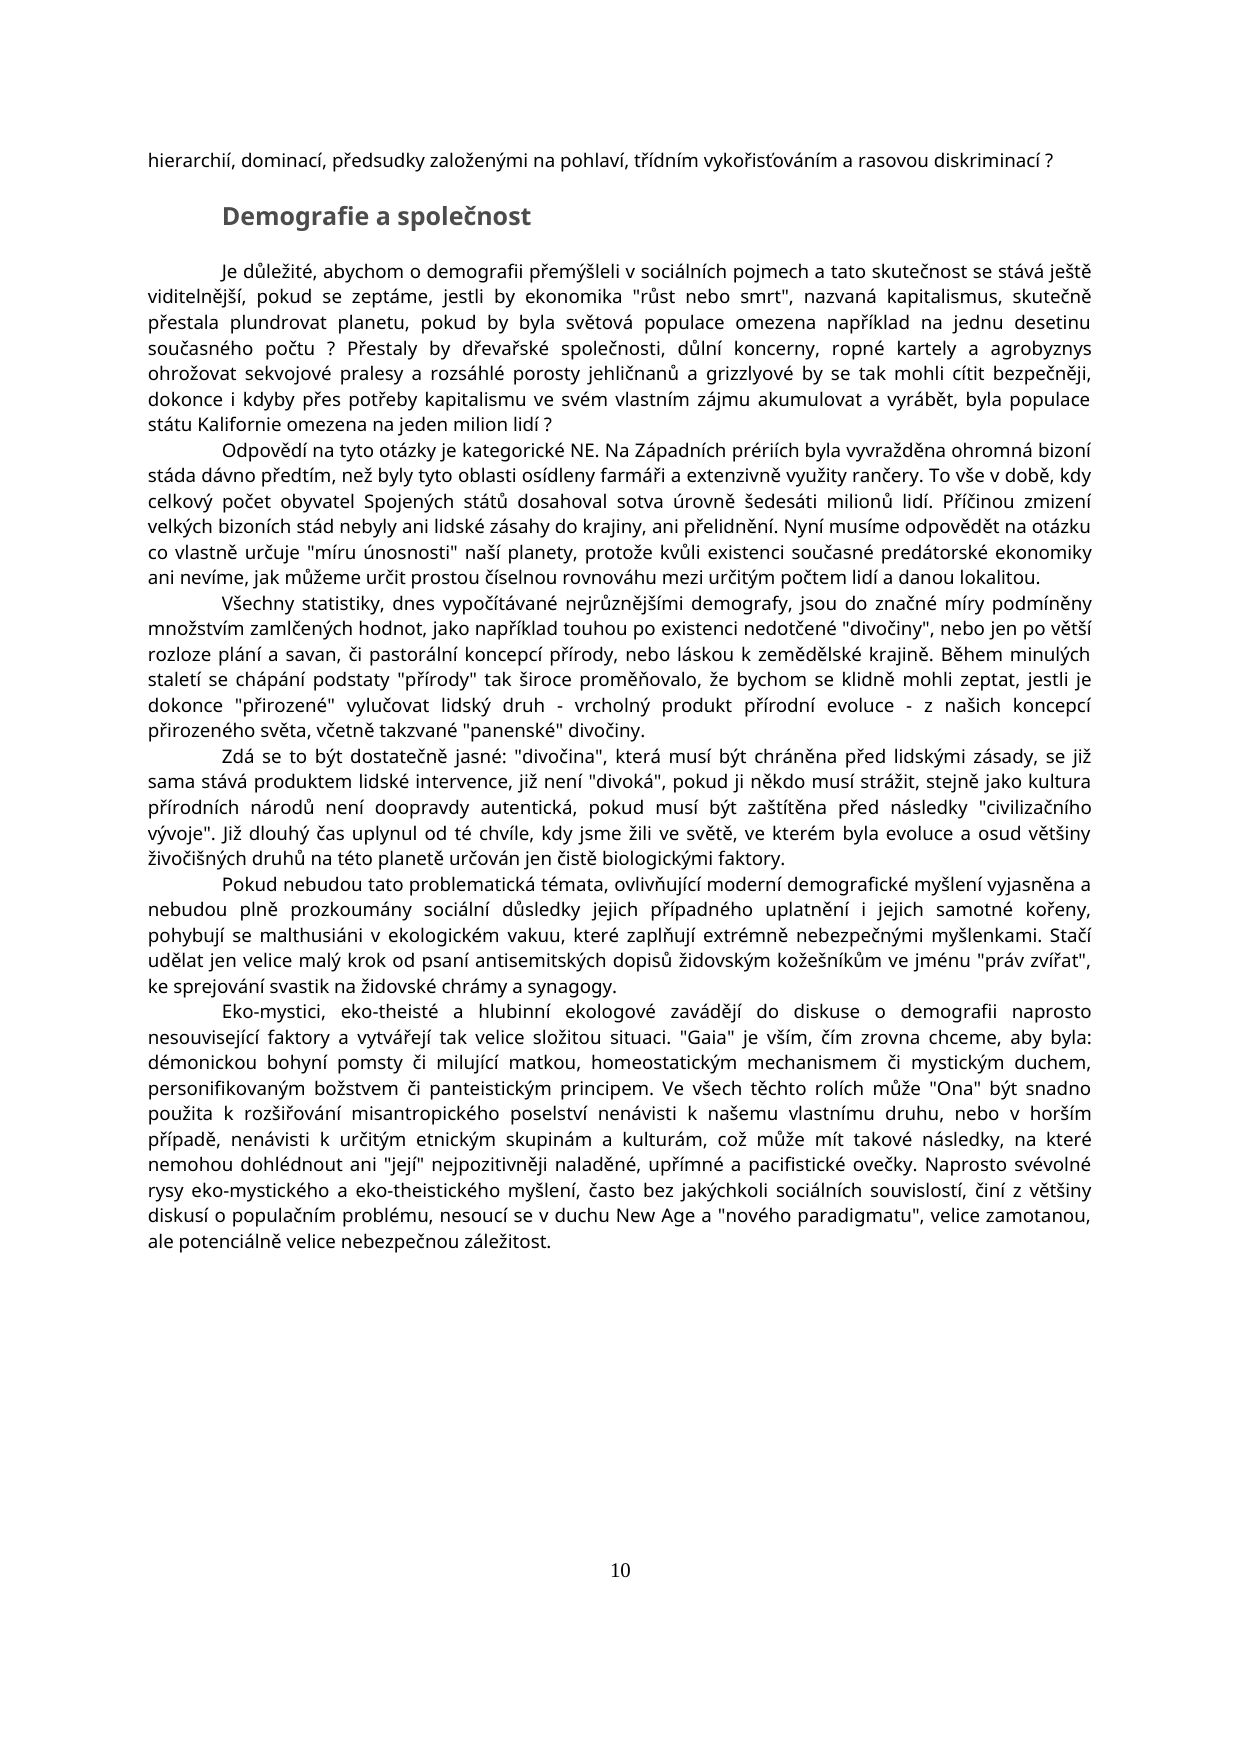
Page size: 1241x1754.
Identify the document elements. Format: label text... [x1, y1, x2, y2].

text Zdá se to být dostatečně jasné: "divočina", která musí být chráněna před lidskými zásady, se již sama stává produktem lidské intervence, již není "divoká", pokud ji někdo musí strážit, stejně jako kultura přírodních národů není doopravdy autentická, pokud musí být zaštítěna před následky "civilizačního vývoje". Již dlouhý čas uplynul od té chvíle, kdy jsme žili ve světě, ve kterém byla evoluce a osud většiny živočišných druhů na této planetě určován jen čistě biologickými faktory. [148, 743, 1092, 871]
text Pokud nebudou tato problematická témata, ovlivňující moderní demografické myšlení vyjasněna a nebudou plně prozkoumány sociální důsledky jejich případného uplatnění i jejich samotné kořeny, pohybují se malthusiáni v ekologickém vakuu, které zaplňují extrémně nebezpečnými myšlenkami. Stačí udělat jen velice malý krok od psaní antisemitských dopisů židovským kožešníkům ve jménu "práv zvířat", ke sprejování svastik na židovské chrámy a synagogy. [148, 871, 1092, 998]
text Je důležité, abychom o demografii přemýšleli v sociálních pojmech a tato skutečnost se stává ještě viditelnější, pokud se zeptáme, jestli by ekonomika "růst nebo smrt", nazvaná kapitalismus, skutečně přestala plundrovat planetu, pokud by byla světová populace omezena například na jednu desetinu současného počtu ? Přestaly by dřevařské společnosti, důlní koncerny, ropné kartely a agrobyznys ohrožovat sekvojové pralesy a rozsáhlé porosty jehličnanů a grizzlyové by se tak mohli cítit bezpečněji, dokonce i kdyby přes potřeby kapitalismu ve svém vlastním zájmu akumulovat a vyrábět, byla populace státu Kalifornie omezena na jeden milion lidí ? [148, 258, 1092, 437]
text Všechny statistiky, dnes vypočítávané nejrůznějšími demografy, jsou do značné míry podmíněny množstvím zamlčených hodnot, jako například touhou po existenci nedotčené "divočiny", nebo jen po větší rozloze plání a savan, či pastorální koncepcí přírody, nebo láskou k zemědělské krajině. Během minulých staletí se chápání podstaty "přírody" tak široce proměňovalo, že bychom se klidně mohli zeptat, jestli je dokonce "přirozené" vylučovat lidský druh - vrcholný produkt přírodní evoluce - z našich koncepcí přirozeného světa, včetně takzvané "panenské" divočiny. [148, 590, 1092, 743]
text Eko-mystici, eko-theisté a hlubinní ekologové zavádějí do diskuse o demografii naprosto nesouvisející faktory a vytvářejí tak velice složitou situaci. "Gaia" je vším, čím zrovna chceme, aby byla: démonickou bohyní pomsty či milující matkou, homeostatickým mechanismem či mystickým duchem, personifikovaným božstvem či panteistickým principem. Ve všech těchto rolích může "Ona" být snadno použita k rozšiřování misantropického poselství nenávisti k našemu vlastnímu druhu, nebo v horším případě, nenávisti k určitým etnickým skupinám a kulturám, což může mít takové následky, na které nemohou dohlédnout ani "její" nejpozitivněji naladěné, upřímné a pacifistické ovečky. Naprosto svévolné rysy eko-mystického a eko-theistického myšlení, často bez jakýchkoli sociálních souvislostí, činí z většiny diskusí o populačním problému, nesoucí se v duchu New Age a "nového paradigmatu", velice zamotanou, ale potenciálně velice nebezpečnou záležitost. [148, 998, 1092, 1254]
text hierarchií, dominací, předsudky založenými na pohlaví, třídním vykořisťováním a rasovou diskriminací ? [148, 148, 1092, 173]
text Odpovědí na tyto otázky je kategorické NE. Na Západních prériích byla vyvražděna ohromná bizoní stáda dávno předtím, než byly tyto oblasti osídleny farmáři a extenzivně využity rančery. To vše v době, kdy celkový počet obyvatel Spojených států dosahoval sotva úrovně šedesáti milionů lidí. Příčinou zmizení velkých bizoních stád nebyly ani lidské zásahy do krajiny, ani přelidnění. Nyní musíme odpovědět na otázku co vlastně určuje "míru únosnosti" naší planety, protože kvůli existenci současné predátorské ekonomiky ani nevíme, jak můžeme určit prostou číselnou rovnováhu mezi určitým počtem lidí a danou lokalitou. [148, 437, 1092, 590]
text Demografie a společnost [148, 199, 1092, 233]
